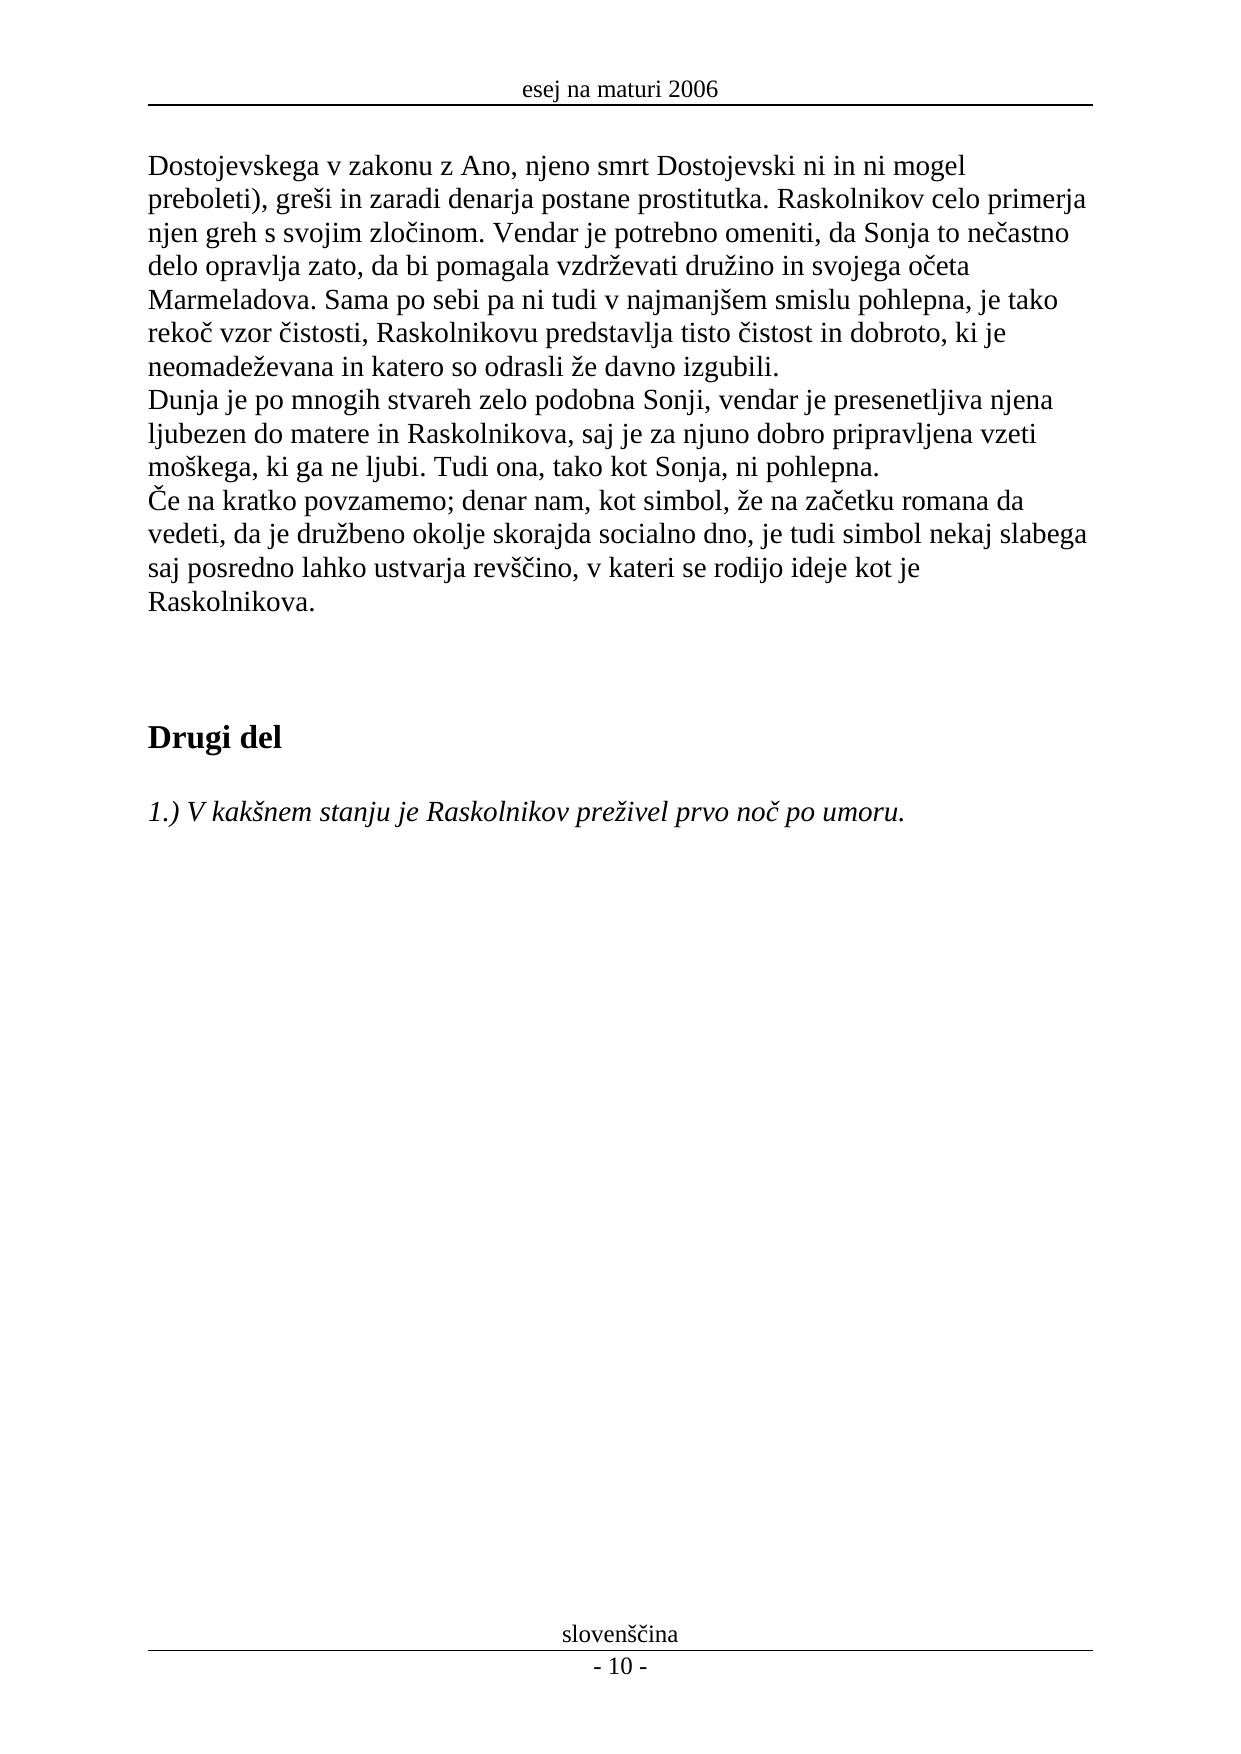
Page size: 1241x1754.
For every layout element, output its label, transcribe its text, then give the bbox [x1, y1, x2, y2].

text Drugi del [148, 718, 1093, 756]
text Dostojevskega v zakonu z Ano, njeno smrt Dostojevski ni in ni mogel preboleti), greši in zaradi denarja postane prostitutka. Raskolnikov celo primerja njen greh s svojim zločinom. Vendar je potrebno omeniti, da Sonja to nečastno delo opravlja zato, da bi pomagala vzdrževati družino in svojega očeta Marmeladova. Sama po sebi pa ni tudi v najmanjšem smislu pohlepna, je tako rekoč vzor čistosti, Raskolnikovu predstavlja tisto čistost in dobroto, ki je neomadeževana in katero so odrasli že davno izgubili. [148, 148, 1093, 382]
text Če na kratko povzamemo; denar nam, kot simbol, že na začetku romana da vedeti, da je družbeno okolje skorajda socialno dno, je tudi simbol nekaj slabega saj posredno lahko ustvarja revščino, v kateri se rodijo ideje kot je Raskolnikova. [148, 483, 1093, 617]
text Dunja je po mnogih stvareh zelo podobna Sonji, vendar je presenetljiva njena ljubezen do matere in Raskolnikova, saj je za njuno dobro pripravljena vzeti moškega, ki ga ne ljubi. Tudi ona, tako kot Sonja, ni pohlepna. [148, 382, 1093, 483]
text 1.) V kakšnem stanju je Raskolnikov preživel prvo noč po umoru. [148, 794, 1093, 828]
